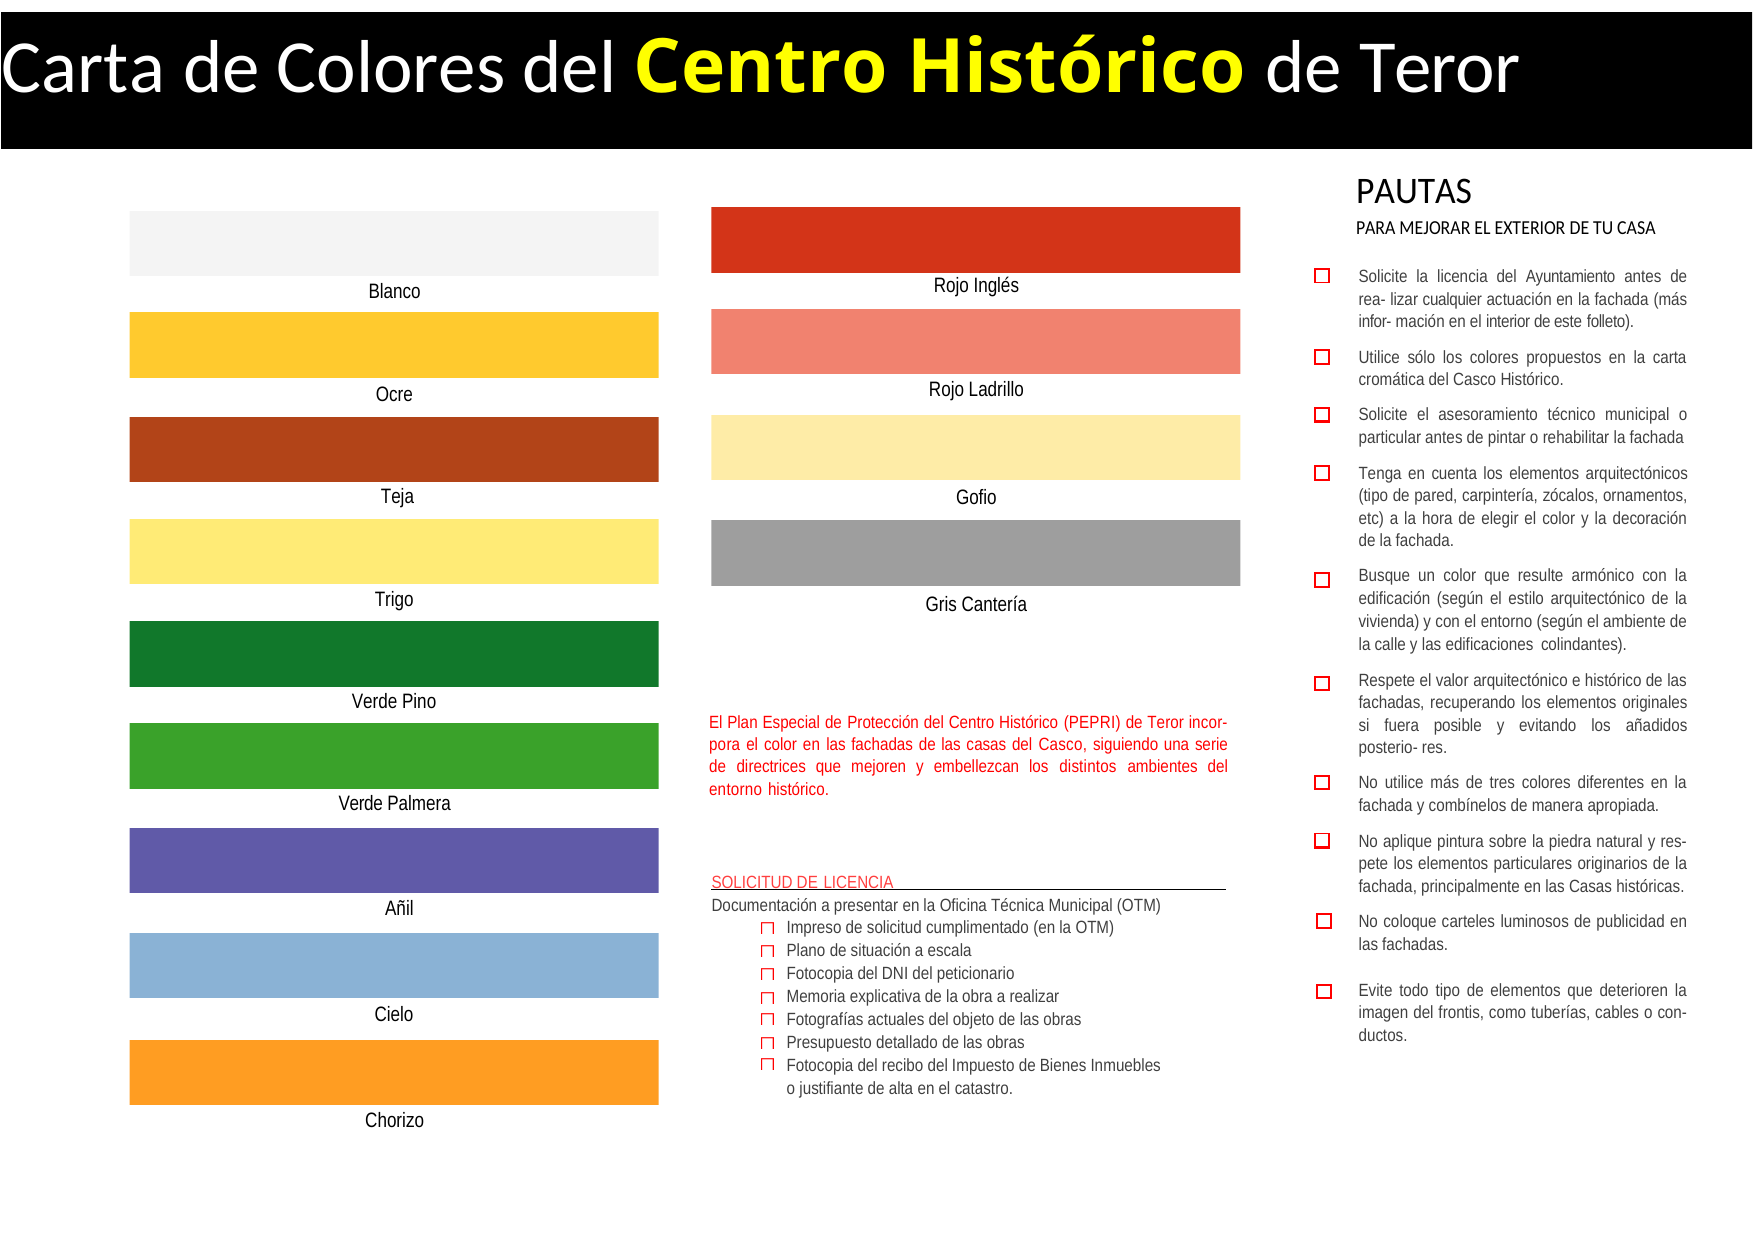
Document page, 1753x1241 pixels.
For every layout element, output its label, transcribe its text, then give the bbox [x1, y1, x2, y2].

text Busque un color que resulte armónico con la edificación (según el estilo arquitectónico de la vivienda) y con el entorno (según el ambiente de la calle y las edificaciones colindantes). [1358, 565, 1687, 654]
picture [761, 967, 774, 980]
text Documentación a presentar en la Oficina Técnica Municipal (OTM) Impreso de solicitud cumplimentado (en la OTM) [711, 894, 1168, 938]
text Rojo Inglés [923, 273, 1029, 297]
picture [711, 207, 1241, 273]
text El Plan Especial de Protección del Centro Histórico (PEPRI) de Teror incor- pora el color en las fachadas de las casas del Casco, siguiendo una serie de directrices que mejoren y embellezcan los distintos ambientes del entorno histórico. [709, 712, 1228, 799]
text Cielo [336, 1002, 451, 1026]
picture [761, 944, 774, 957]
picture [129, 723, 659, 789]
picture [129, 519, 659, 584]
text Trigo [337, 587, 451, 611]
picture [1314, 676, 1330, 691]
picture [711, 309, 1241, 374]
text Plano de situación a escala Fotocopia del DNI del peticionario [786, 940, 1037, 983]
text Chorizo [0, 1108, 424, 1132]
text Evite todo tipo de elementos que deterioren la imagen del frontis, como tuberías, cables o con- ductos. [1358, 979, 1687, 1045]
text Solicite el asesoramiento técnico municipal o particular antes de pintar o rehabilitar la fachada [1358, 404, 1687, 447]
picture [129, 211, 659, 276]
picture [1314, 572, 1330, 588]
text Memoria explicativa de la obra a realizar Fotografías actuales del objeto de las obras Presupuesto detallado de las obras [786, 986, 1135, 1052]
text SOLICITUD DE LICENCIA [711, 872, 1228, 892]
picture [129, 933, 659, 998]
text No coloque carteles luminosos de publicidad en las fachadas. [1358, 911, 1687, 954]
subtitle Blanco [338, 278, 451, 302]
picture [1316, 984, 1332, 999]
picture [1314, 465, 1330, 481]
text Ocre [0, 382, 412, 406]
text Respete el valor arquitectónico e histórico de las fachadas, recuperando los elementos originales si fuera posible y evitando los añadidos posterio- res. [1358, 669, 1687, 757]
picture [761, 1057, 774, 1070]
picture [1314, 268, 1330, 283]
picture [129, 417, 659, 482]
picture [129, 621, 659, 687]
text Fotocopia del recibo del Impuesto de Bienes Inmuebles o justifiante de alta en el catastro. [786, 1055, 1168, 1098]
picture [711, 415, 1241, 480]
text Gris Cantería [923, 592, 1029, 616]
picture [1314, 349, 1330, 365]
text No aplique pintura sobre la piedra natural y res- pete los elementos particulares originarios de la fachada, principalmente en las Casas históricas. [1358, 831, 1687, 896]
picture [1314, 775, 1330, 790]
picture [1314, 407, 1330, 423]
picture [129, 1040, 659, 1105]
text Verde Palmera [337, 791, 451, 815]
text PAUTAS [1356, 167, 1752, 213]
picture [1316, 913, 1332, 929]
text Gofio [956, 485, 1228, 509]
text Añil [0, 896, 413, 919]
picture [761, 1036, 774, 1049]
text Verde Pino [337, 689, 451, 713]
text PARA MEJORAR EL EXTERIOR DE TU CASA [1356, 215, 1752, 239]
text Teja [0, 484, 414, 508]
picture [761, 1012, 774, 1025]
text Tenga en cuenta los elementos arquitectónicos (tipo de pared, carpintería, zócalos, ornamentos, etc) a la hora de elegir el color y la decoración de la fachada. [1358, 463, 1688, 550]
picture [1, 12, 1753, 149]
text Utilice sólo los colores propuestos en la carta cromática del Casco Histórico. [1358, 347, 1687, 389]
picture [761, 991, 774, 1004]
picture [129, 312, 659, 378]
picture [711, 520, 1241, 586]
text Solicite la licencia del Ayuntamiento antes de rea- lizar cualquier actuación en la fachada (más infor- mación en el interior de este folleto). [1358, 266, 1687, 332]
picture [1314, 833, 1330, 849]
text Rojo Ladrillo [923, 377, 1029, 401]
picture [129, 828, 659, 893]
text No utilice más de tres colores diferentes en la fachada y combínelos de manera apropiada. [1358, 772, 1687, 815]
